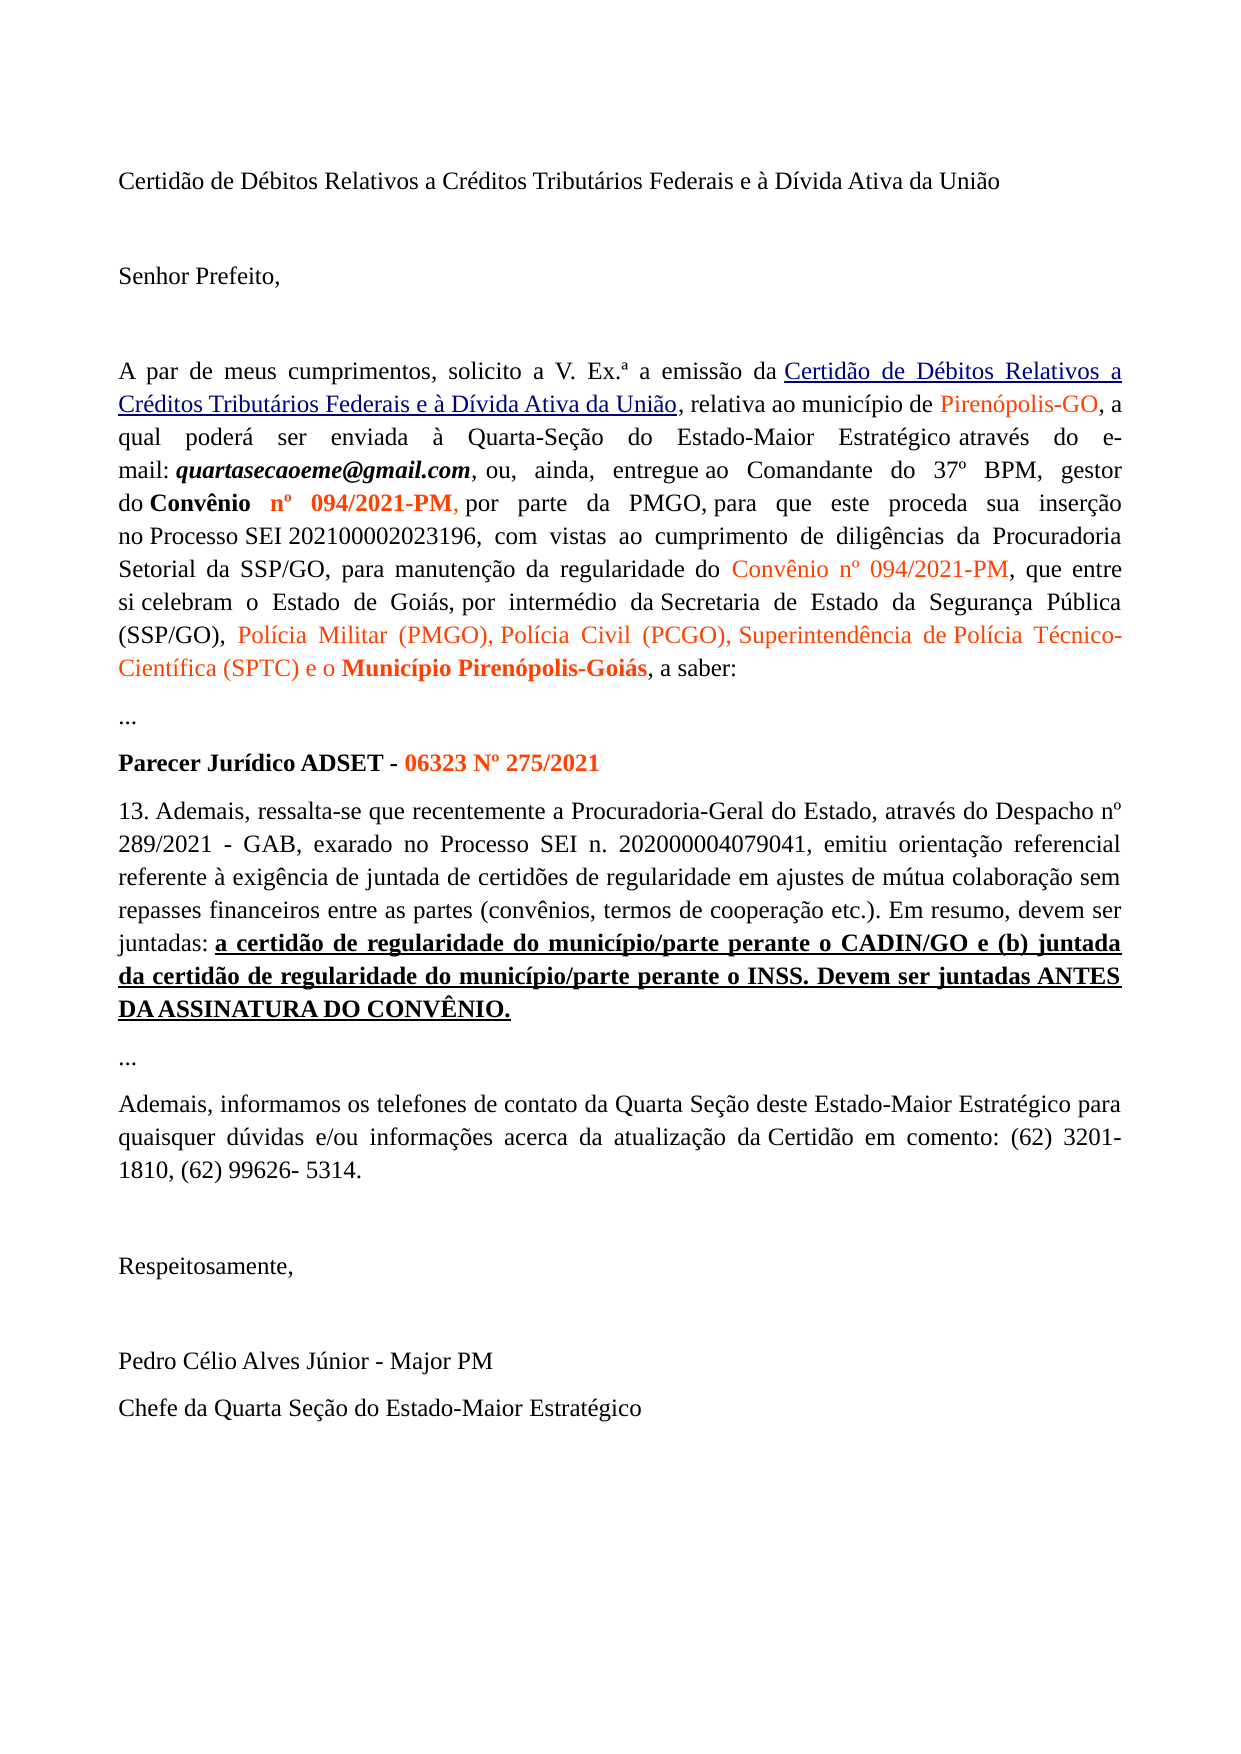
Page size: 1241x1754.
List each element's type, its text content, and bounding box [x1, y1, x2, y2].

text Senhor Prefeito, [118, 261, 1122, 290]
text Respeitosamente, [118, 1251, 1122, 1279]
text Parecer Jurídico ADSET - 06323 Nº 275/2021 [118, 748, 1122, 777]
text DA ASSINATURA DO CONVÊNIO. [118, 988, 1122, 1023]
text A par de meus cumprimentos, solicito a V. Ex.ª a emissão da Certidão de Débitos Relativos a Créditos Tributários Federais e à Dívida Ativa da União, relativa ao município de Pirenópolis-GO, a qual poderá ser enviada à Quarta-Seção do Estado-Maior Estratégico através do e-mail: quartasecaoeme@gmail.com, ou, ainda, entregue ao Comandante do 37º BPM, gestor do Convênio nº 094/2021-PM, por parte da PMGO, para que este proceda sua inserção no Processo SEI 202100002023196, com vistas ao cumprimento de diligências da Procuradoria Setorial da SSP/GO, para manutenção da regularidade do Convênio nº 094/2021-PM, que entre si celebram o Estado de Goiás, por intermédio da Secretaria de Estado da Segurança Pública (SSP/GO), Polícia Militar (PMGO), Polícia Civil (PCGO), Superintendência de Polícia Técnico-Científica (SPTC) e o Município Pirenópolis-Goiás, a saber: [118, 356, 1122, 682]
text Chefe da Quarta Seção do Estado-Maior Estratégico [118, 1393, 1122, 1422]
text Pedro Célio Alves Júnior - Major PM [118, 1346, 1122, 1375]
text Ademais, informamos os telefones de contato da Quarta Seção deste Estado-Maior Estratégico para quaisquer dúvidas e/ou informações acerca da atualização da Certidão em comento: (62) 3201-1810, (62) 99626- 5314. [118, 1089, 1122, 1184]
text ... [118, 701, 1122, 730]
text 13. Ademais, ressalta-se que recentemente a Procuradoria-Geral do Estado, através do Despacho nº 289/2021 - GAB, exarado no Processo SEI n. 202000004079041, emitiu orientação referencial referente à exigência de juntada de certidões de regularidade em ajustes de mútua colaboração sem repasses financeiros entre as partes (convênios, termos de cooperação etc.). Em resumo, devem ser juntadas: a certidão de regularidade do município/parte perante o CADIN/GO e (b) juntada da certidão de regularidade do município/parte perante o INSS. Devem ser juntadas ANTES [118, 796, 1122, 986]
text ... [118, 1042, 1122, 1071]
text Certidão de Débitos Relativos a Créditos Tributários Federais e à Dívida Ativa da União [118, 166, 1122, 194]
